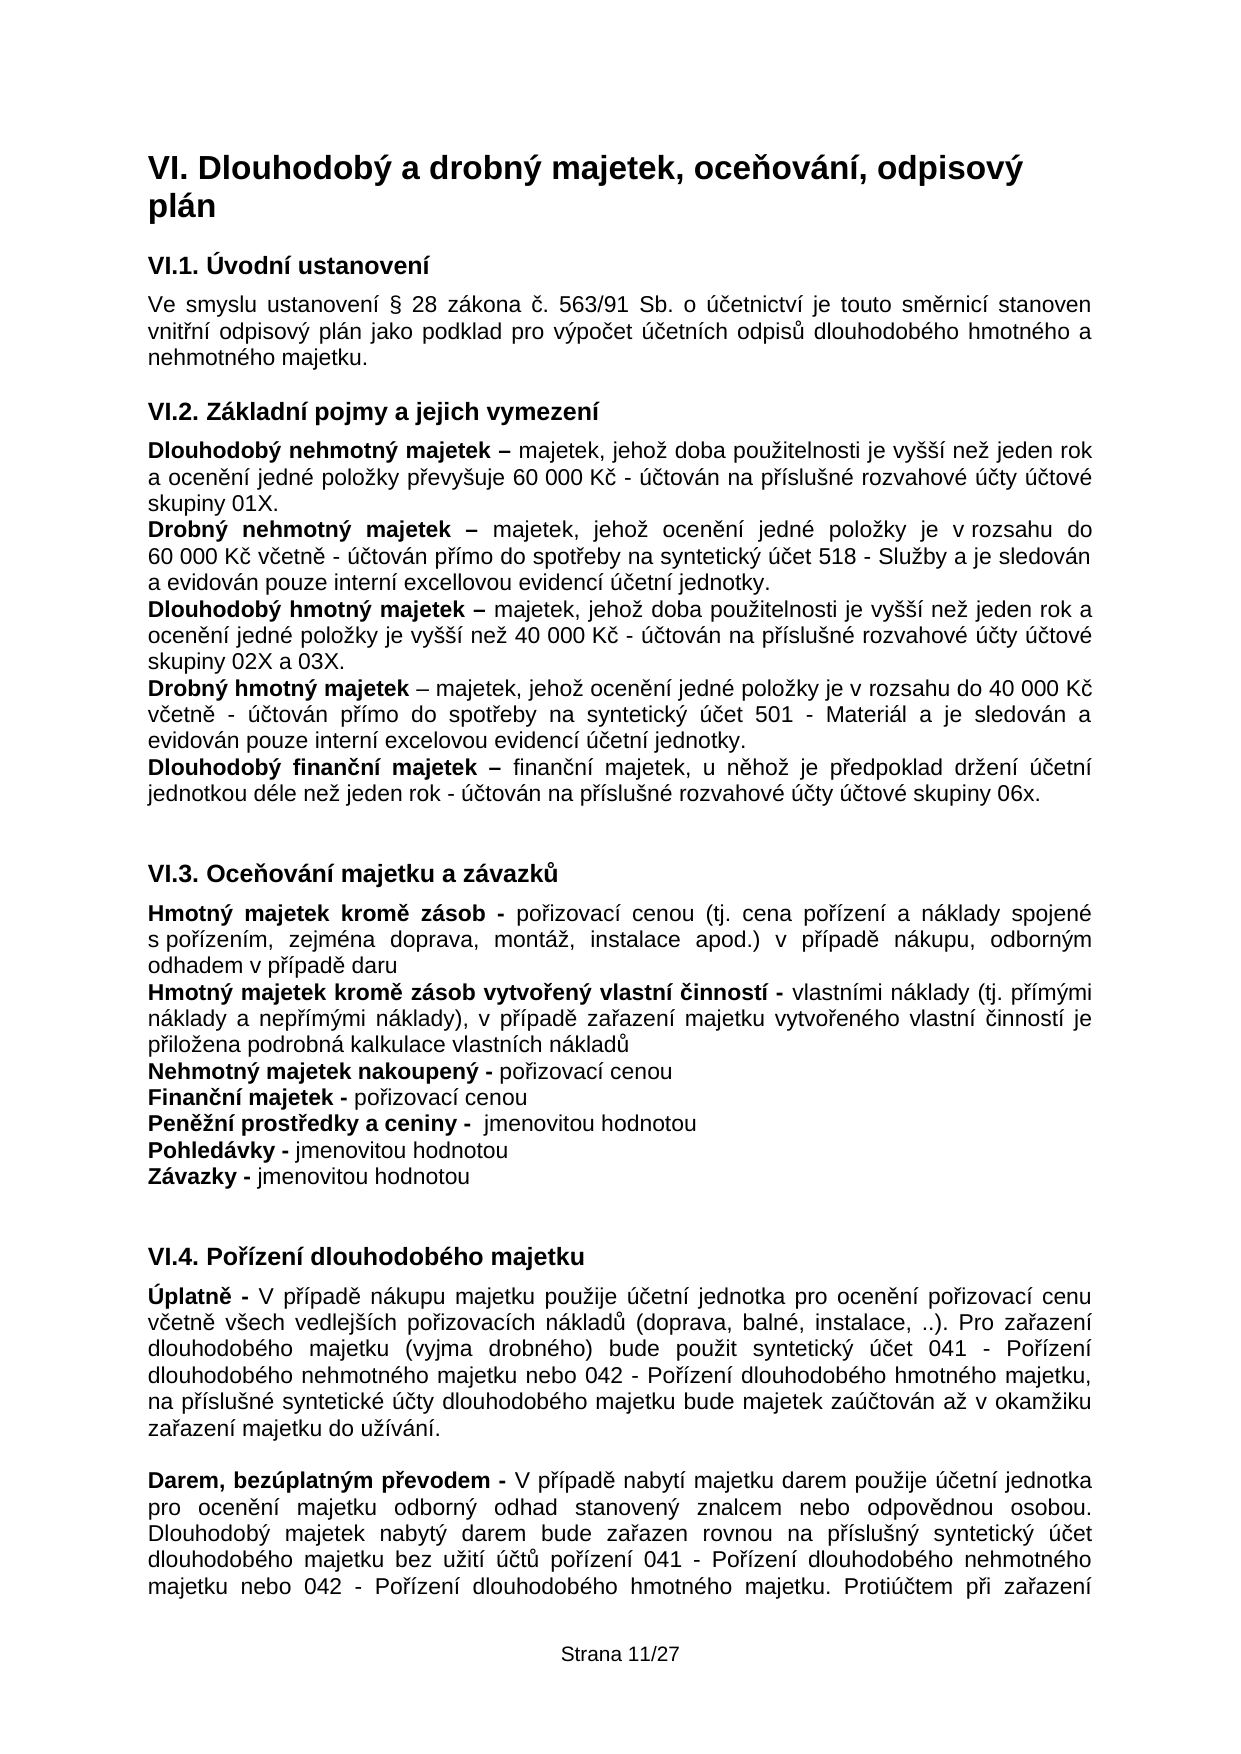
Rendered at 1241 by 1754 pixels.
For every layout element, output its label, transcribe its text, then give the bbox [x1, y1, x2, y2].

subtitle Oceňování majetku a závazků [148, 859, 1092, 888]
text Dlouhodobý hmotný majetek – majetek, jehož doba použitelnosti je vyšší než jeden rok a ocenění jedné položky je vyšší než 40 000 Kč - účtován na příslušné rozvahové účty účtové skupiny 02X a 03X. [148, 596, 1092, 674]
text Finanční majetek - pořizovací cenou [148, 1084, 1092, 1110]
subtitle Úvodní ustanovení [148, 251, 1092, 280]
text Nehmotný majetek nakoupený - pořizovací cenou [148, 1058, 1092, 1084]
text Úplatně - V případě nákupu majetku použije účetní jednotka pro ocenění pořizovací cenu včetně všech vedlejších pořizovacích nákladů (doprava, balné, instalace, ..). Pro zařazení dlouhodobého majetku (vyjma drobného) bude použit syntetický účet 041 - Pořízení dlouhodobého nehmotného majetku nebo 042 - Pořízení dlouhodobého hmotného majetku, na příslušné syntetické účty dlouhodobého majetku bude majetek zaúčtován až v okamžiku zařazení majetku do užívání. [148, 1283, 1092, 1441]
text Ve smyslu ustanovení § 28 zákona č. 563/91 Sb. o účetnictví je touto směrnicí stanoven vnitřní odpisový plán jako podklad pro výpočet účetních odpisů dlouhodobého hmotného a nehmotného majetku. [148, 291, 1092, 371]
text Dlouhodobý finanční majetek – finanční majetek, u něhož je předpoklad držení účetní jednotkou déle než jeden rok - účtován na příslušné rozvahové účty účtové skupiny 06x. [148, 754, 1092, 806]
subtitle Základní pojmy a jejich vymezení [148, 397, 1092, 426]
subtitle Dlouhodobý a drobný majetek, oceňování, odpisový plán [148, 148, 1092, 224]
subtitle Pořízení dlouhodobého majetku [148, 1242, 1092, 1271]
text Drobný hmotný majetek – majetek, jehož ocenění jedné položky je v rozsahu do 40 000 Kč včetně - účtován přímo do spotřeby na syntetický účet 501 - Materiál a je sledován a evidován pouze interní excelovou evidencí účetní jednotky. [148, 674, 1092, 754]
text Hmotný majetek kromě zásob - pořizovací cenou (tj. cena pořízení a náklady spojené s pořízením, zejména doprava, montáž, instalace apod.) v případě nákupu, odborným odhadem v případě daru [148, 899, 1092, 979]
text Peněžní prostředky a ceniny - jmenovitou hodnotou [148, 1110, 1092, 1137]
text Dlouhodobý nehmotný majetek – majetek, jehož doba použitelnosti je vyšší než jeden rok a ocenění jedné položky převyšuje 60 000 Kč - účtován na příslušné rozvahové účty účtové skupiny 01X. [148, 437, 1092, 516]
text Drobný nehmotný majetek – majetek, jehož ocenění jedné položky je v rozsahu do 60 000 Kč včetně - účtován přímo do spotřeby na syntetický účet 518 - Služby a je sledován a evidován pouze interní excellovou evidencí účetní jednotky. [148, 516, 1092, 596]
text Hmotný majetek kromě zásob vytvořený vlastní činností - vlastními náklady (tj. přímými náklady a nepřímými náklady), v případě zařazení majetku vytvořeného vlastní činností je přiložena podrobná kalkulace vlastních nákladů [148, 979, 1092, 1058]
text Závazky - jmenovitou hodnotou [148, 1163, 1092, 1189]
text Pohledávky - jmenovitou hodnotou [148, 1137, 1092, 1163]
text Darem, bezúplatným převodem - V případě nabytí majetku darem použije účetní jednotka pro ocenění majetku odborný odhad stanovený znalcem nebo odpovědnou osobou. Dlouhodobý majetek nabytý darem bude zařazen rovnou na příslušný syntetický účet dlouhodobého majetku bez užití účtů pořízení 041 - Pořízení dlouhodobého nehmotného majetku nebo 042 - Pořízení dlouhodobého hmotného majetku. Protiúčtem při zařazení [148, 1467, 1092, 1599]
